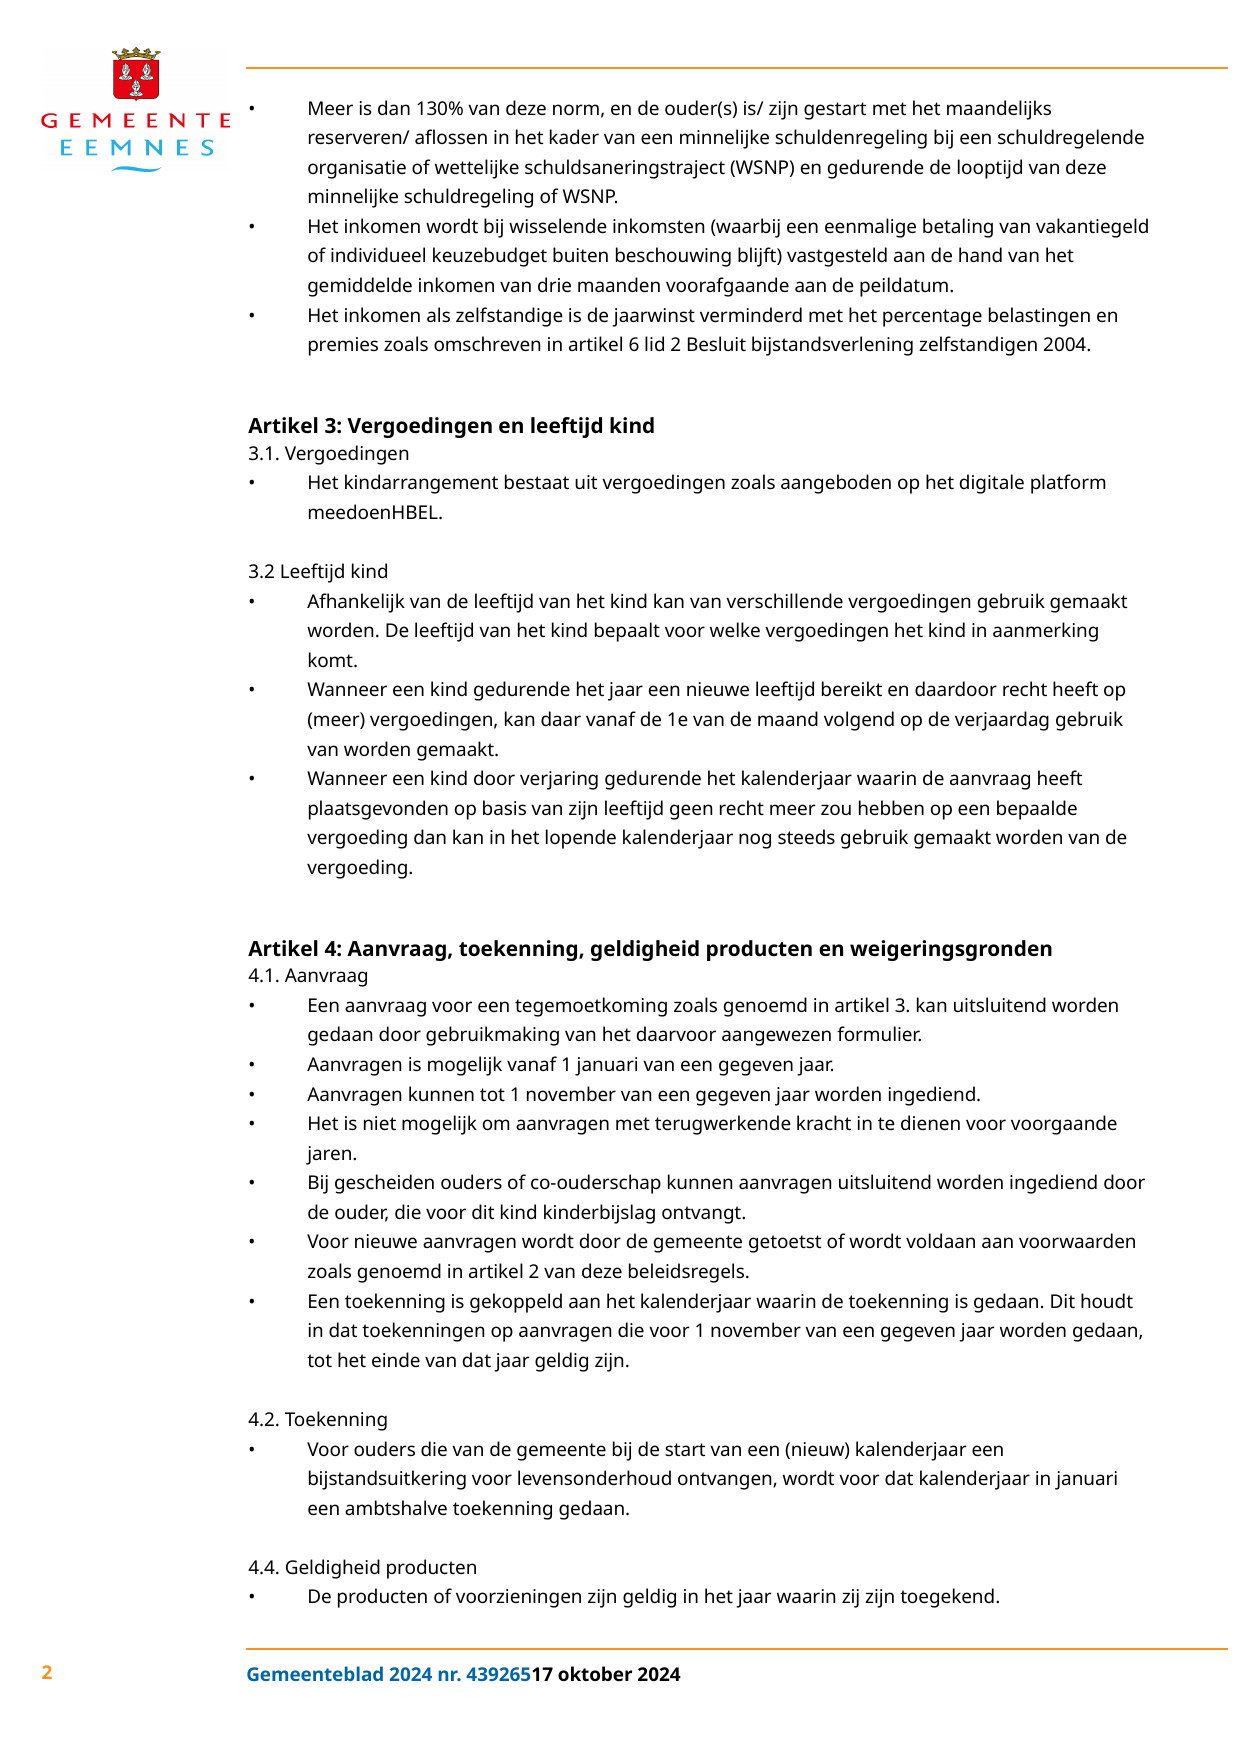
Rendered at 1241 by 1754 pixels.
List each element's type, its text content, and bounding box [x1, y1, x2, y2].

picture [41, 47, 231, 172]
list Wanneer een kind gedurende het jaar een nieuwe leeftijd bereikt en daardoor recht heeft op (meer) vergoedingen, kan daar vanaf de 1e van de maand volgend op de verjaardag gebruik van worden gemaakt. [248, 677, 1152, 761]
list De producten of voorzieningen zijn geldig in het jaar waarin zij zijn toegekend. [248, 1584, 1152, 1609]
list Aanvragen kunnen tot 1 november van een gegeven jaar worden ingediend. [248, 1081, 1152, 1107]
text 4.1. Aanvraag [248, 962, 1152, 988]
text 3.2 Leeftijd kind [248, 558, 1152, 584]
list Afhankelijk van de leeftijd van het kind kan van verschillende vergoedingen gebruik gemaakt worden. De leeftijd van het kind bepaalt voor welke vergoedingen het kind in aanmerking komt. [248, 588, 1152, 673]
list Meer is dan 130% van deze norm, en de ouder(s) is/ zijn gestart met het maandelijks reserveren/ aflossen in het kader van een minnelijke schuldenregeling bij een schuldregelende organisatie of wettelijke schuldsaneringstraject (WSNP) en gedurende de looptijd van deze minnelijke schuldregeling of WSNP. [248, 95, 1152, 209]
list Een toekenning is gekoppeld aan het kalenderjaar waarin de toekenning is gedaan. Dit houdt in dat toekenningen op aanvragen die voor 1 november van een gegeven jaar worden gedaan, tot het einde van dat jaar geldig zijn. [248, 1288, 1152, 1373]
list Het kindarrangement bestaat uit vergoedingen zoals aangeboden op het digitale platform meedoenHBEL. [248, 469, 1152, 525]
text 4.4. Geldigheid producten [248, 1554, 1152, 1580]
list Aanvragen is mogelijk vanaf 1 januari van een gegeven jaar. [248, 1051, 1152, 1077]
list Voor nieuwe aanvragen wordt door de gemeente getoetst of wordt voldaan aan voorwaarden zoals genoemd in artikel 2 van deze beleidsregels. [248, 1229, 1152, 1284]
text Artikel 4: Aanvraag, toekenning, geldigheid producten en weigeringsgronden [248, 934, 1152, 962]
list Wanneer een kind door verjaring gedurende het kalenderjaar waarin de aanvraag heeft plaatsgevonden op basis van zijn leeftijd geen recht meer zou hebben op een bepaalde vergoeding dan kan in het lopende kalenderjaar nog steeds gebruik gemaakt worden van de vergoeding. [248, 765, 1152, 880]
list Bij gescheiden ouders of co-ouderschap kunnen aanvragen uitsluitend worden ingediend door de ouder, die voor dit kind kinderbijslag ontvangt. [248, 1169, 1152, 1225]
list Een aanvraag voor een tegemoetkoming zoals genoemd in artikel 3. kan uitsluitend worden gedaan door gebruikmaking van het daarvoor aangewezen formulier. [248, 992, 1152, 1047]
text 3.1. Vergoedingen [248, 440, 1152, 466]
list Het inkomen als zelfstandige is de jaarwinst verminderd met het percentage belastingen en premies zoals omschreven in artikel 6 lid 2 Besluit bijstandsverlening zelfstandigen 2004. [248, 302, 1152, 357]
list Het inkomen wordt bij wisselende inkomsten (waarbij een eenmalige betaling van vakantiegeld of individueel keuzebudget buiten beschouwing blijft) vastgesteld aan de hand van het gemiddelde inkomen van drie maanden voorafgaande aan de peildatum. [248, 213, 1152, 298]
text 4.2. Toekenning [248, 1406, 1152, 1432]
list Het is niet mogelijk om aanvragen met terugwerkende kracht in te dienen voor voorgaande jaren. [248, 1110, 1152, 1166]
list Voor ouders die van de gemeente bij de start van een (nieuw) kalenderjaar een bijstandsuitkering voor levensonderhoud ontvangen, wordt voor dat kalenderjaar in januari een ambtshalve toekenning gedaan. [248, 1436, 1152, 1521]
text Artikel 3: Vergoedingen en leeftijd kind [248, 411, 1152, 440]
